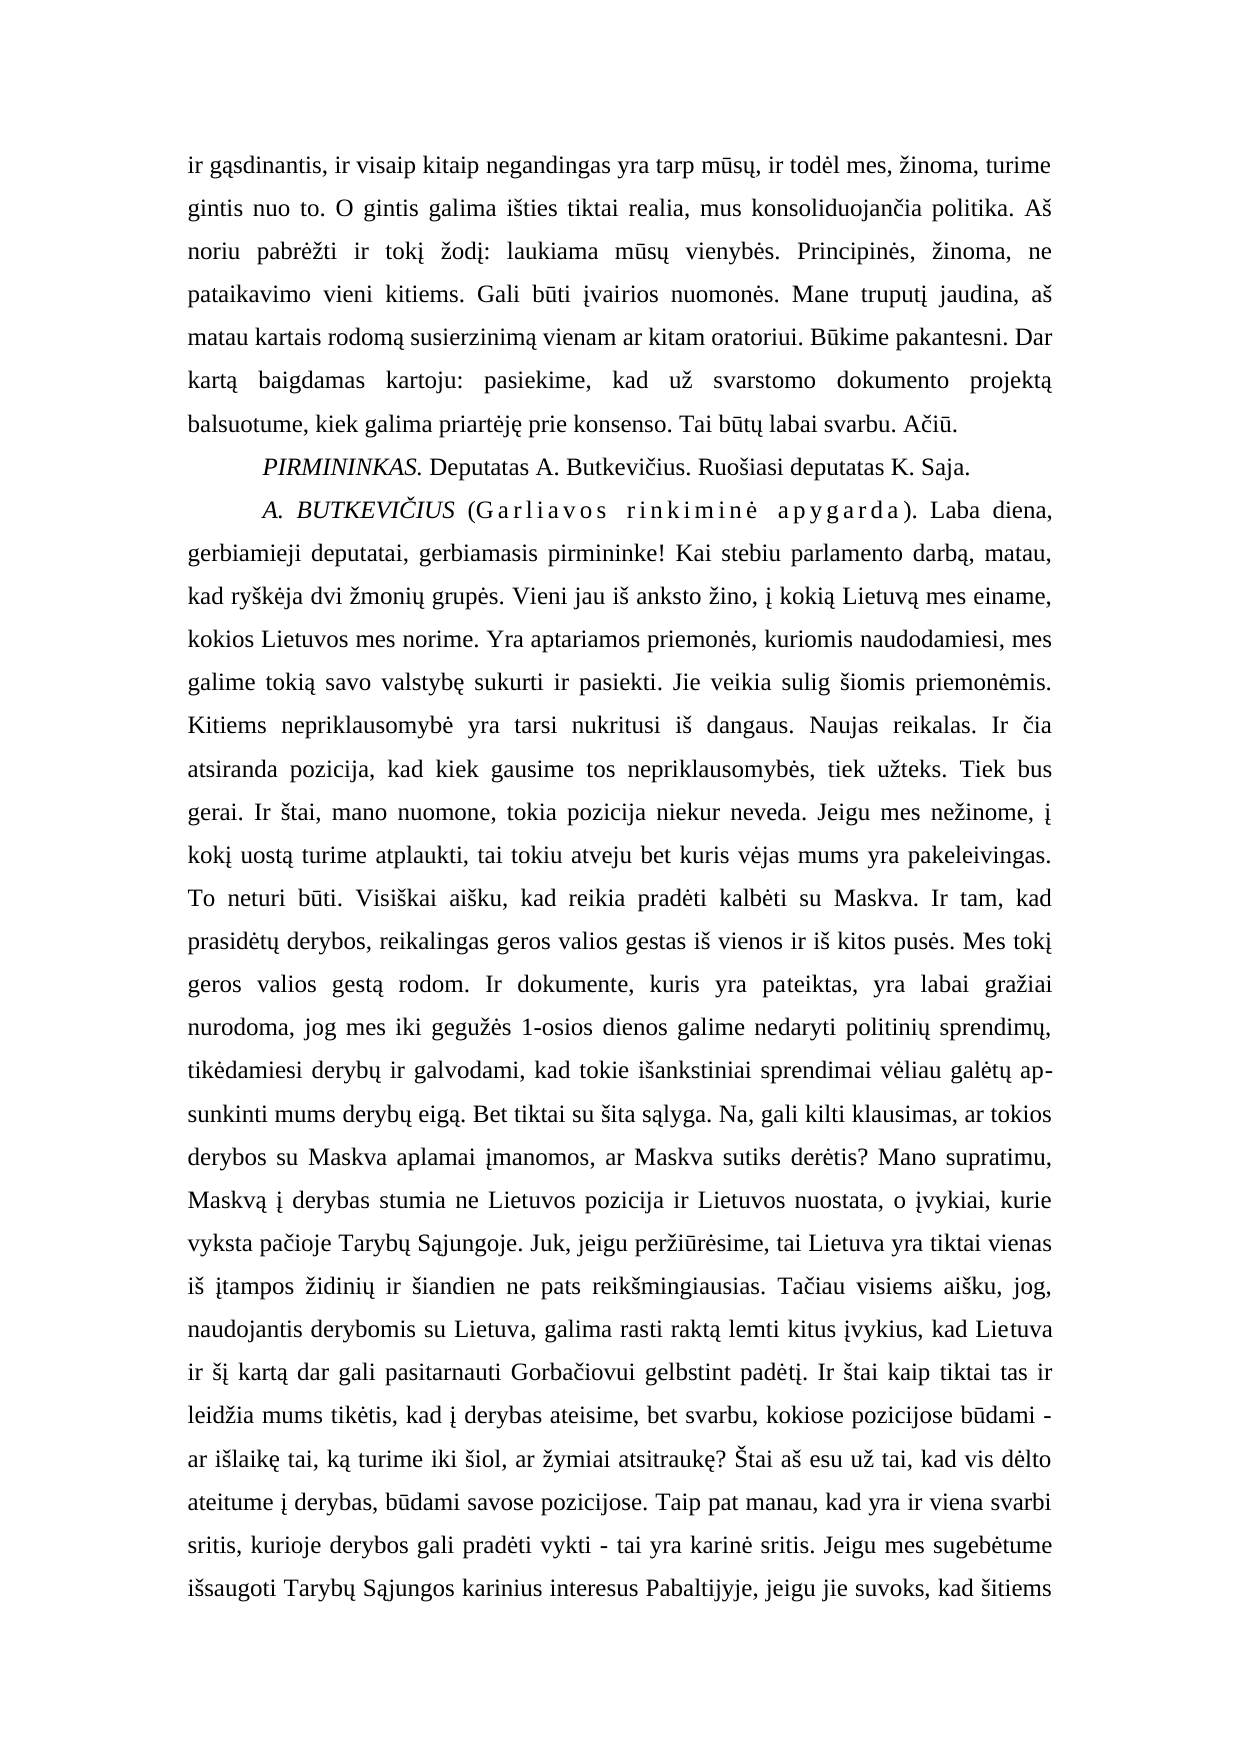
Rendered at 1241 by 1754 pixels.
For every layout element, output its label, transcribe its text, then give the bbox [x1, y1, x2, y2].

text Pirmininkas. Deputatas A. Butkevičius. Ruošiasi deputatas K. Saja. [187, 452, 1053, 481]
text ir gąsdinantis, ir visaip kitaip negandingas yra tarp mūsų, ir todėl mes, žinoma, turime gintis nuo to. O gintis galima išties tiktai realia, mus konsoliduojančia politika. Aš noriu pabrėžti ir tokį žodį: laukiama mūsų vienybės. Principinės, žinoma, ne pataikavimo vieni kitiems. Gali būti įvai­rios nuomonės. Mane truputį jaudina, aš matau kartais rodomą susierzinimą vienam ar kitam oratoriui. Būkime pakantesni. Dar kartą baigdamas kartoju: pasiekime, kad už svarstomo dokumento projektą balsuotume, kiek galima priartėję prie konsenso. Tai būtų labai svarbu. Ačiū. [187, 150, 1053, 437]
text A. Butkevičius (Garliavos rinkiminė apygarda). Laba diena, gerbiamieji deputatai, gerbiamasis pirmininke! Kai stebiu parlamento darbą, matau, kad ryškėja dvi žmonių grupės. Vieni jau iš anksto žino, į kokią Lietuvą mes einame, kokios Lietuvos mes norime. Yra aptariamos priemonės, kuriomis naudodamiesi, mes galime tokią savo valstybę sukurti ir pasiekti. Jie veikia sulig šiomis priemonėmis. Kitiems nepriklausomybė yra tarsi nukritusi iš dangaus. Naujas reikalas. Ir čia atsiranda pozi­cija, kad kiek gausime tos nepriklausomybės, tiek užteks. Tiek bus gerai. Ir štai, mano nuomone, tokia pozicija niekur neveda. Jeigu mes nežinome, į kokį uostą turime atplaukti, tai tokiu atveju bet kuris vėjas mums yra pakeleivingas. To neturi būti. Visiškai aišku, kad reikia pradėti kalbėti su Maskva. Ir tam, kad prasidėtų derybos, reikalingas geros valios gestas iš vienos ir iš kitos pusės. Mes tokį geros valios gestą rodom. Ir dokumente, kuris yra pa­teiktas, yra labai gražiai nurodoma, jog mes iki gegužės 1-osios dienos galime nedaryti politinių sprendimų, tikėdamiesi derybų ir galvodami, kad tokie išankstiniai sprendimai vėliau galėtų ap­sunkinti mums derybų eigą. Bet tiktai su šita sąlyga. Na, gali kilti klausimas, ar tokios derybos su Maskva aplamai įmanomos, ar Maskva sutiks derėtis? Mano supratimu, Maskvą į derybas stumia ne Lietuvos pozicija ir Lietuvos nuostata, o įvykiai, kurie vyksta pačioje Tarybų Sąjungoje. Juk, jeigu peržiūrėsime, tai Lietuva yra tiktai vienas iš įtampos židinių ir šiandien ne pats reikšmingiausias. Tačiau visiems aišku, jog, naudojantis derybo­mis su Lietuva, galima rasti raktą lemti kitus įvykius, kad Lie­tuva ir šį kartą dar gali pasitarnauti Gorbačiovui gelbstint padė­tį. Ir štai kaip tiktai tas ir leidžia mums tikėtis, kad į derybas ateisime, bet svarbu, kokiose pozicijose būdami - ar išlaikę tai, ką turime iki šiol, ar žymiai atsitraukę? Štai aš esu už tai, kad vis dėlto ateitume į derybas, būdami savose pozicijose. Taip pat manau, kad yra ir viena svarbi sritis, kurioje derybos gali pradėti vykti - ­tai yra karinė sritis. Jeigu mes sugebėtume išsaugoti Tarybų Są­jungos karinius interesus Pabaltijyje, jeigu jie suvoks, kad šitiems [187, 495, 1053, 1602]
